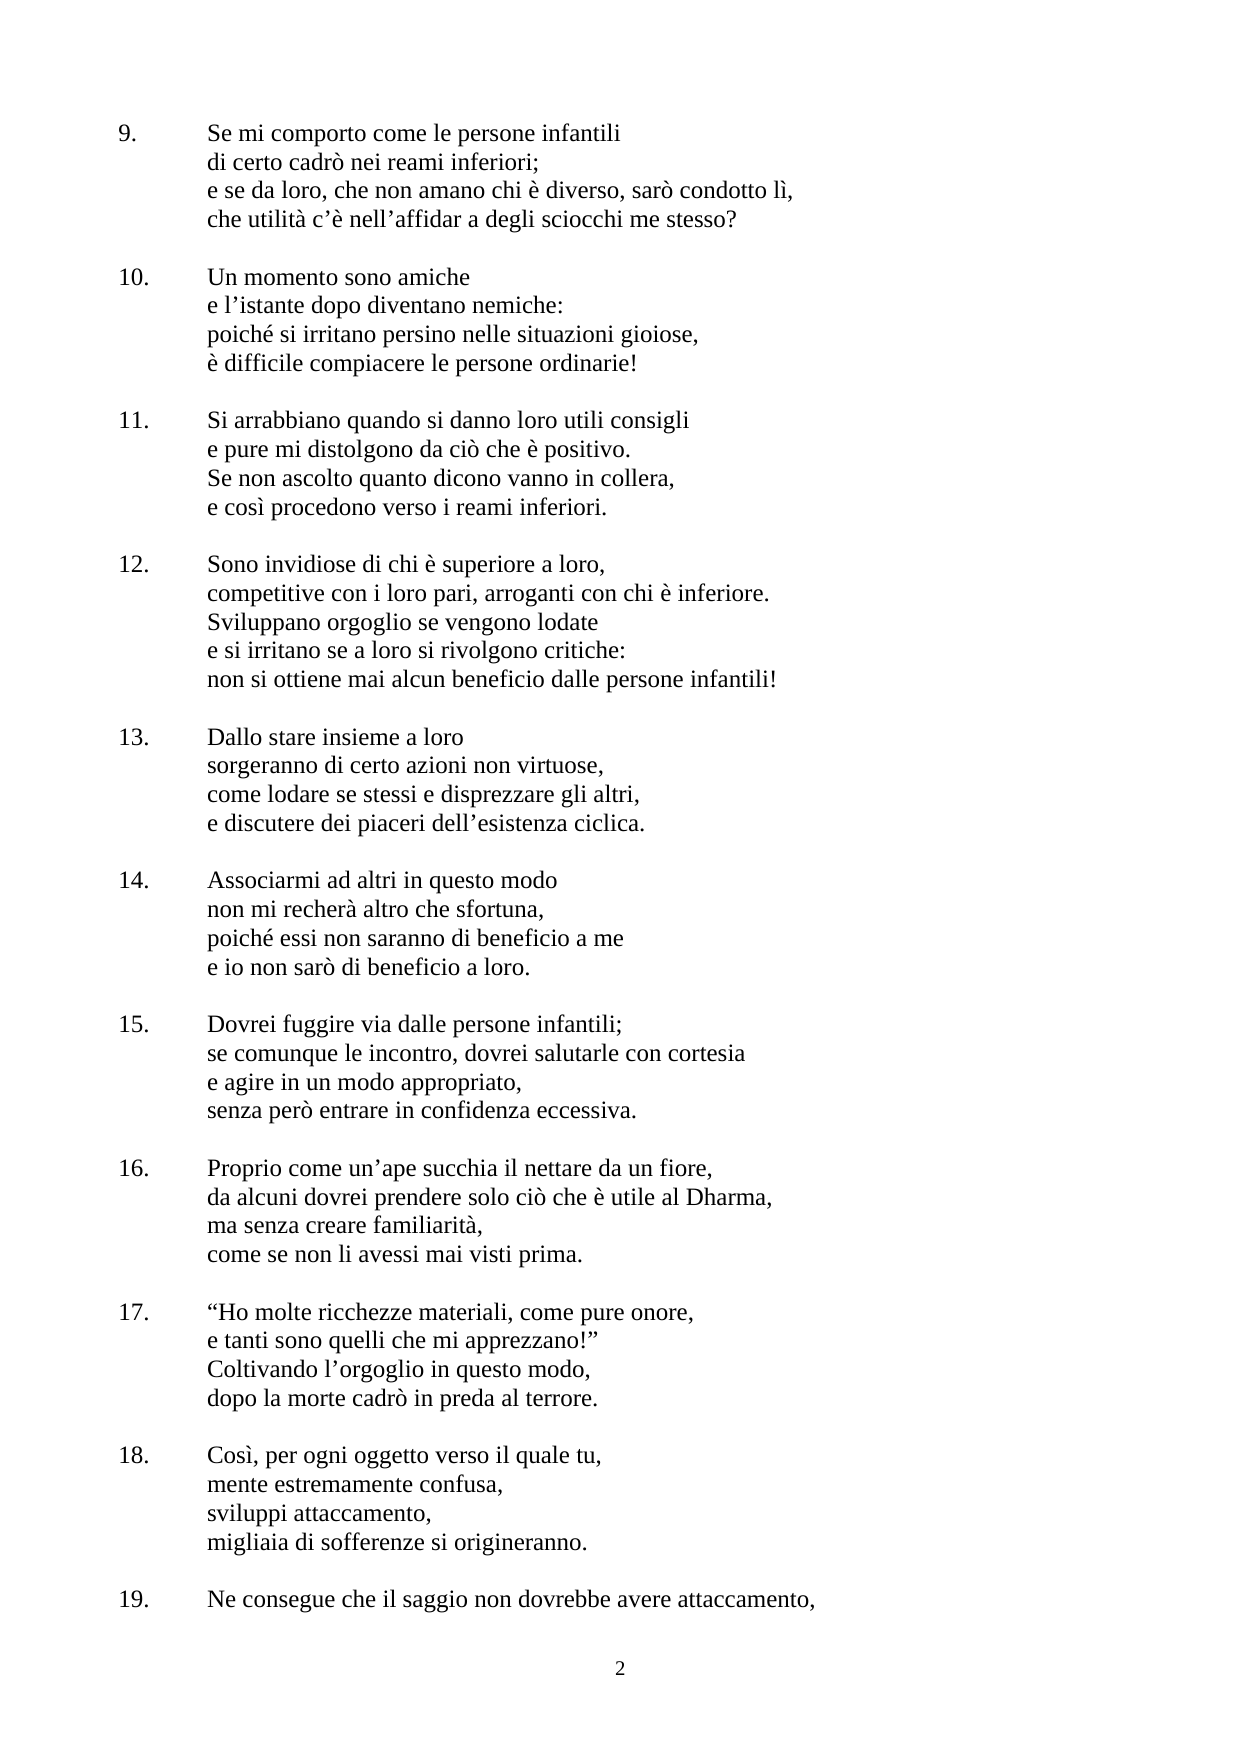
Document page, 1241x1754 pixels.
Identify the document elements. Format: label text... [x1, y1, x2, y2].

text sorgeranno di certo azioni non virtuose, [118, 751, 1122, 779]
text 19. Ne consegue che il saggio non dovrebbe avere attaccamento, [118, 1584, 1122, 1613]
text migliaia di sofferenze si origineranno. [118, 1527, 1122, 1556]
text 16. Proprio come un’ape succhia il nettare da un fiore, [118, 1153, 1122, 1182]
text da alcuni dovrei prendere solo ciò che è utile al Dharma, [118, 1182, 1122, 1211]
text non mi recherà altro che sfortuna, [118, 894, 1122, 923]
text e tanti sono quelli che mi apprezzano!” [118, 1326, 1122, 1354]
text 9. Se mi comporto come le persone infantili [118, 118, 1122, 147]
text sviluppi attaccamento, [118, 1498, 1122, 1527]
text Coltivando l’orgoglio in questo modo, [118, 1354, 1122, 1383]
text poiché si irritano persino nelle situazioni gioiose, [118, 319, 1122, 348]
text Se non ascolto quanto dicono vanno in collera, [118, 463, 1122, 492]
text e agire in un modo appropriato, [118, 1067, 1122, 1096]
text dopo la morte cadrò in preda al terrore. [118, 1383, 1122, 1412]
text 12. Sono invidiose di chi è superiore a loro, [118, 549, 1122, 578]
text poiché essi non saranno di beneficio a me [118, 923, 1122, 952]
text ma senza creare familiarità, [118, 1211, 1122, 1239]
text e pure mi distolgono da ciò che è positivo. [118, 434, 1122, 463]
text 15. Dovrei fuggire via dalle persone infantili; [118, 1009, 1122, 1038]
text non si ottiene mai alcun beneficio dalle persone infantili! [118, 664, 1122, 693]
text e si irritano se a loro si rivolgono critiche: [118, 636, 1122, 664]
text se comunque le incontro, dovrei salutarle con cortesia [118, 1038, 1122, 1067]
text e l’istante dopo diventano nemiche: [118, 291, 1122, 319]
text come se non li avessi mai visti prima. [118, 1239, 1122, 1268]
text che utilità c’è nell’affidar a degli sciocchi me stesso? [118, 204, 1122, 233]
text mente estremamente confusa, [118, 1469, 1122, 1498]
text senza però entrare in confidenza eccessiva. [118, 1096, 1122, 1124]
text 11. Si arrabbiano quando si danno loro utili consigli [118, 406, 1122, 434]
text e se da loro, che non amano chi è diverso, sarò condotto lì, [118, 176, 1122, 204]
text 13. Dallo stare insieme a loro [118, 722, 1122, 751]
text e io non sarò di beneficio a loro. [118, 952, 1122, 981]
text 14. Associarmi ad altri in questo modo [118, 866, 1122, 894]
text e discutere dei piaceri dell’esistenza ciclica. [118, 808, 1122, 837]
text come lodare se stessi e disprezzare gli altri, [118, 779, 1122, 808]
text di certo cadrò nei reami inferiori; [118, 147, 1122, 176]
text Sviluppano orgoglio se vengono lodate [118, 607, 1122, 636]
text 18. Così, per ogni oggetto verso il quale tu, [118, 1441, 1122, 1469]
text e così procedono verso i reami inferiori. [118, 492, 1122, 521]
text 10. Un momento sono amiche [118, 262, 1122, 291]
text competitive con i loro pari, arroganti con chi è inferiore. [118, 578, 1122, 607]
text 17. “Ho molte ricchezze materiali, come pure onore, [118, 1297, 1122, 1326]
text è difficile compiacere le persone ordinarie! [118, 348, 1122, 377]
